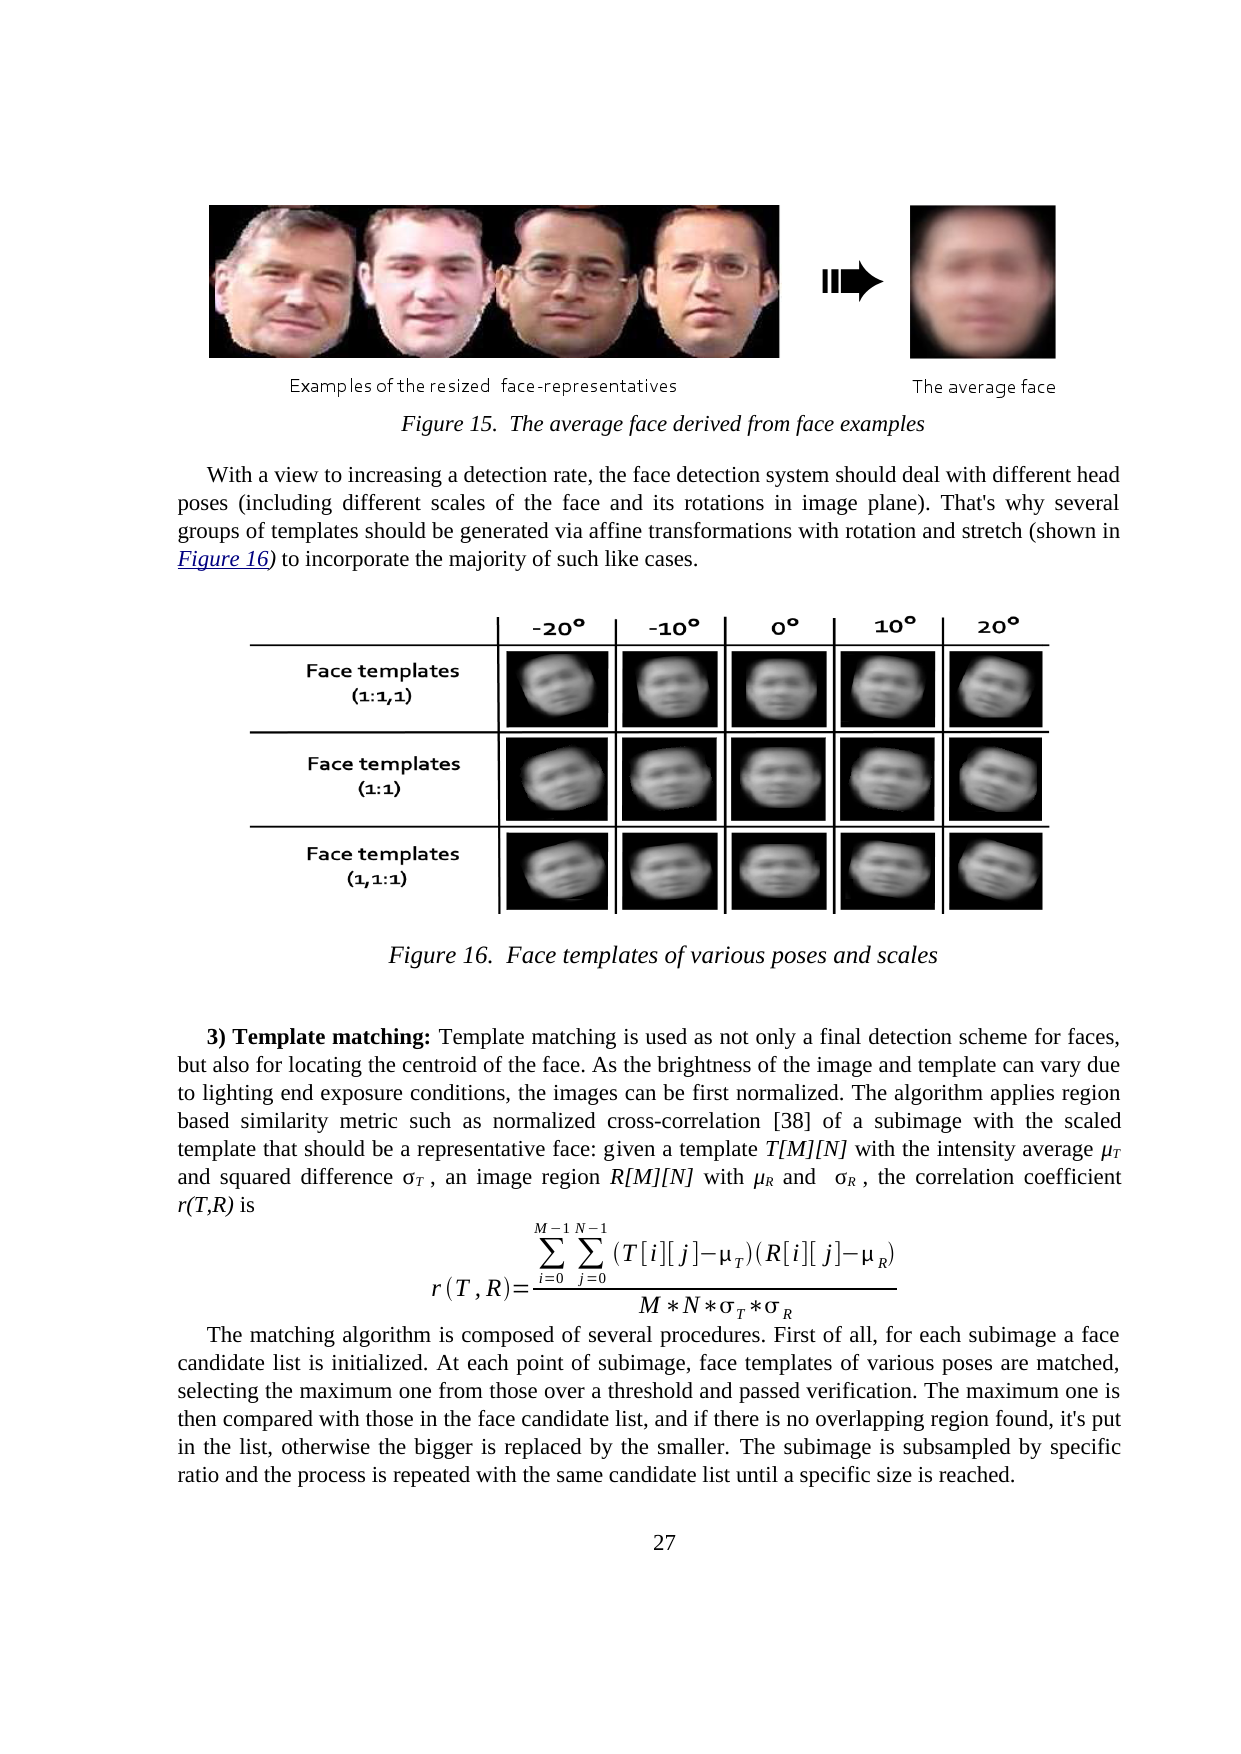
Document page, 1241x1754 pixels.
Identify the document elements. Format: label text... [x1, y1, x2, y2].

text Figure 16. Face templates of various poses and scales [177, 941, 1122, 969]
text The matching algorithm is composed of several procedures. First of all, for each subimage a face candidate list is initialized. At each point of subimage, face templates of various poses are matched, selecting the maximum one from those over a threshold and passed verification. The maximum one is then compared with those in the face candidate list, and if there is no overlapping region found, it's put in the list, otherwise the bigger is replaced by the smaller. The subimage is subsampled by specific ratio and the process is repeated with the same candidate list until a specific size is reached. [177, 1322, 1122, 1487]
text Figure 15. The average face derived from face examples [177, 195, 1122, 436]
text With a view to increasing a detection rate, the face detection system should deal with different head poses (including different scales of the face and its rotations in image plane). That's why several groups of templates should be generated via affine transformations with rotation and stretch (shown in Figure 16) to incorporate the majority of such like cases. [177, 462, 1122, 571]
picture [249, 601, 1050, 914]
picture [197, 195, 1102, 411]
text 3) Template matching: Template matching is used as not only a final detection scheme for faces, but also for locating the centroid of the face. As the brightness of the image and template can vary due to lighting end exposure conditions, the images can be first normalized. The algorithm applies region based similarity metric such as normalized cross-correlation [38] of a subimage with the scaled template that should be a representative face: given a template T[M][N] with the intensity average μT and squared difference σT , an image region R[M][N] with μR and σR , the correlation coefficient r(T,R) is [177, 1024, 1122, 1217]
